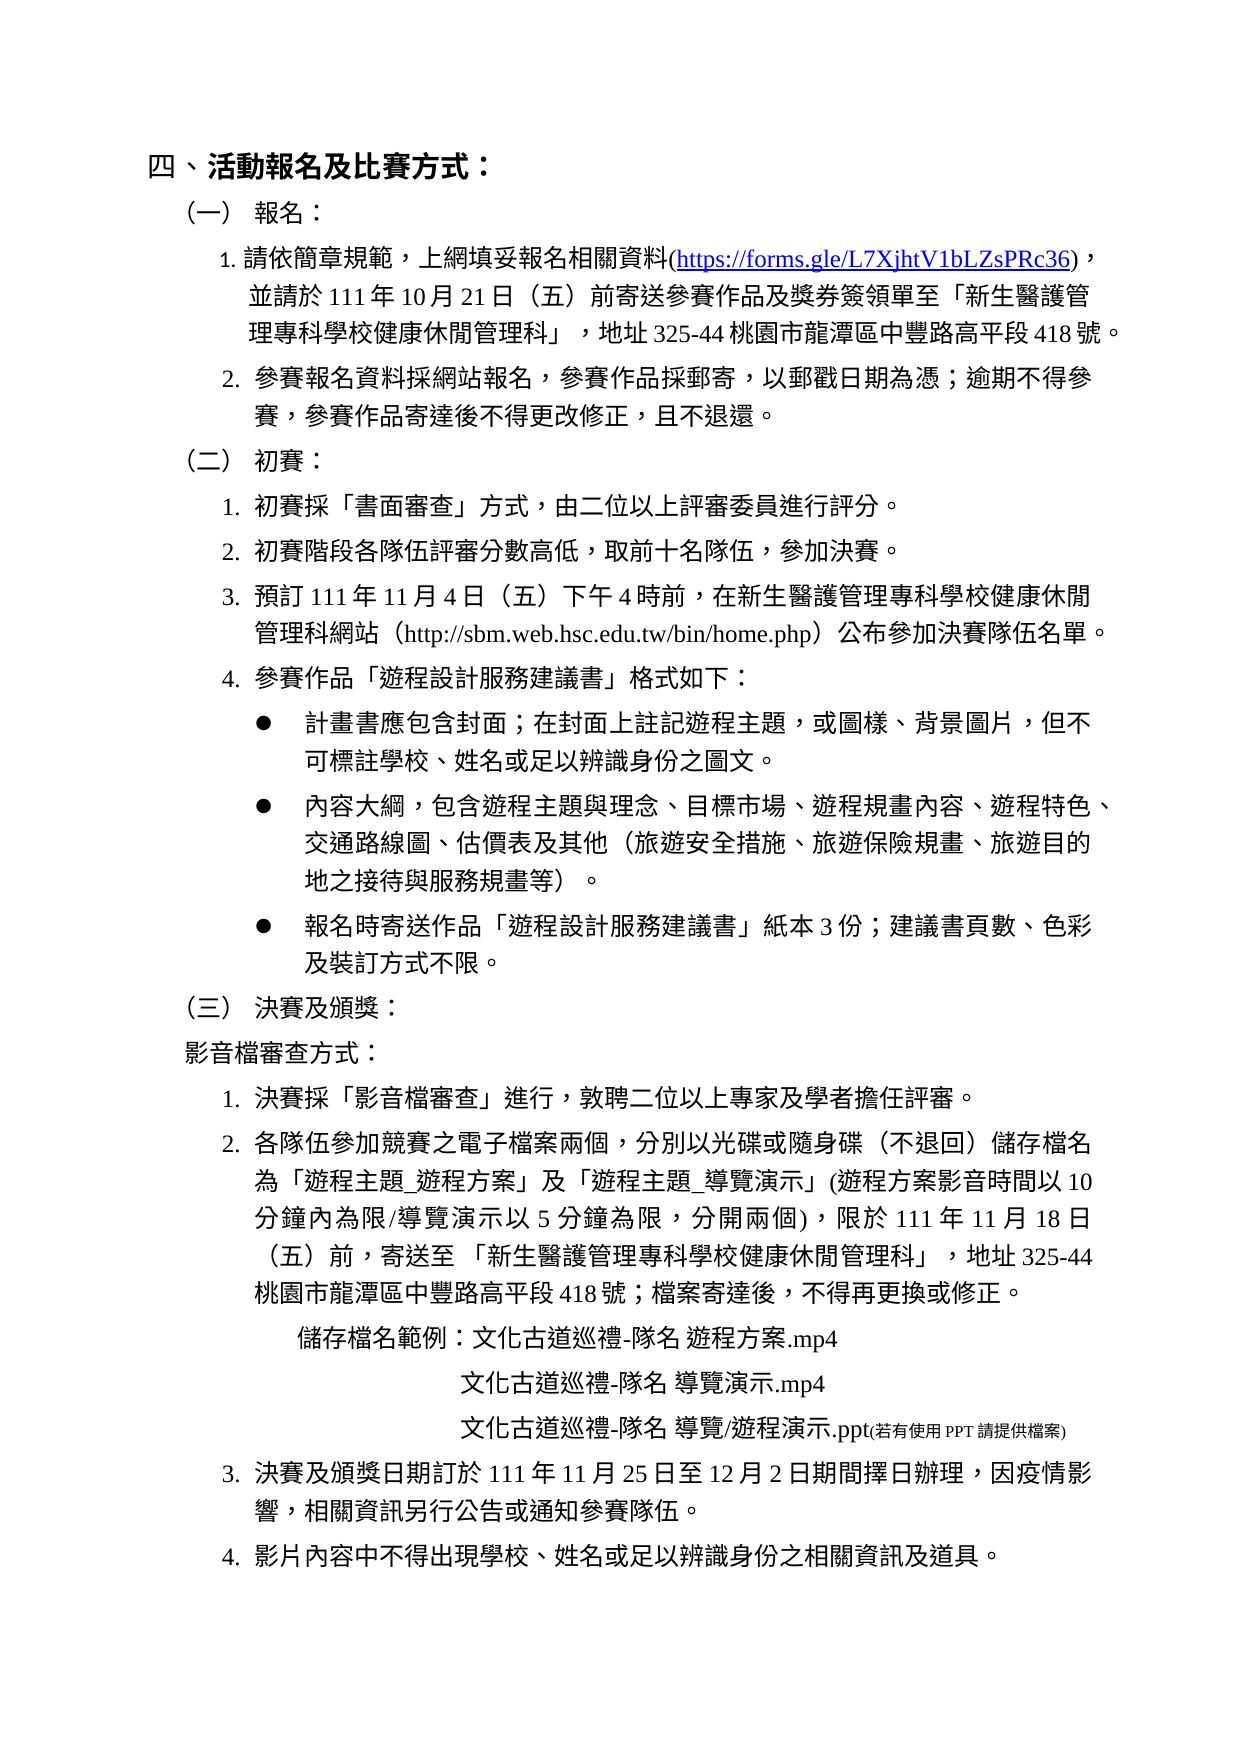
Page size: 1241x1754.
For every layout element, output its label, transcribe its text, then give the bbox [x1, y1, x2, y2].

list 決賽及頒獎： [171, 988, 1092, 1025]
text 影音檔審查方式： [171, 1033, 1092, 1070]
list 初賽階段各隊伍評審分數高低，取前十名隊伍，參加決賽。 [222, 530, 1092, 568]
text 文化古道巡禮-隊名 導覽演示.mp4 [148, 1363, 1092, 1400]
list 各隊伍參加競賽之電子檔案兩個，分別以光碟或隨身碟（不退回）儲存檔名為「遊程主題_遊程方案」及「遊程主題_導覽演示」(遊程方案影音時間以10分鐘內為限/導覽演示以5分鐘為限，分開兩個)，限於111年11月18日（五）前，寄送至 「新生醫護管理專科學校健康休閒管理科」，地址325-44桃園市龍潭區中豐路高平段418號；檔案寄達後，不得再更換或修正。 [222, 1123, 1092, 1310]
text 文化古道巡禮-隊名 導覽/遊程演示.ppt(若有使用PPT請提供檔案) [148, 1408, 1092, 1445]
list 報名： [171, 193, 1092, 230]
list 活動報名及比賽方式： [148, 148, 1092, 185]
list 請依簡章規範，上網填妥報名相關資料(https://forms.gle/L7XjhtV1bLZsPRc36)，並請於111年10月21日（五）前寄送參賽作品及獎券簽領單至「新生醫護管理專科學校健康休閒管理科」，地址325-44桃園市龍潭區中豐路高平段418號。 [219, 238, 1110, 350]
list 參賽作品「遊程設計服務建議書」格式如下： [222, 658, 1092, 695]
list 初賽採「書面審查」方式，由二位以上評審委員進行評分。 [222, 485, 1092, 523]
list 決賽及頒獎日期訂於111年11月25日至12月2日期間擇日辦理，因疫情影響，相關資訊另行公告或通知參賽隊伍。 [222, 1453, 1092, 1528]
list 內容大綱，包含遊程主題與理念、目標市場、遊程規畫內容、遊程特色、交通路線圖、估價表及其他（旅遊安全措施、旅遊保險規畫、旅遊目的地之接待與服務規畫等）。 [254, 785, 1092, 898]
text 儲存檔名範例：文化古道巡禮-隊名 遊程方案.mp4 [148, 1318, 1092, 1355]
list 報名時寄送作品「遊程設計服務建議書」紙本3份；建議書頁數、色彩及裝訂方式不限。 [254, 905, 1092, 980]
list 預訂111年11月4日（五）下午4時前，在新生醫護管理專科學校健康休閒管理科網站（http://sbm.web.hsc.edu.tw/bin/home.php）公布參加決賽隊伍名單。 [222, 575, 1092, 650]
list 計畫書應包含封面；在封面上註記遊程主題，或圖樣、背景圖片，但不可標註學校、姓名或足以辨識身份之圖文。 [254, 703, 1092, 778]
list 影片內容中不得出現學校、姓名或足以辨識身份之相關資訊及道具。 [222, 1535, 1092, 1573]
list 決賽採「影音檔審查」進行，敦聘二位以上專家及學者擔任評審。 [222, 1078, 1092, 1115]
list 參賽報名資料採網站報名，參賽作品採郵寄，以郵戳日期為憑；逾期不得參賽，參賽作品寄達後不得更改修正，且不退還。 [222, 358, 1092, 433]
list 初賽： [171, 440, 1092, 478]
